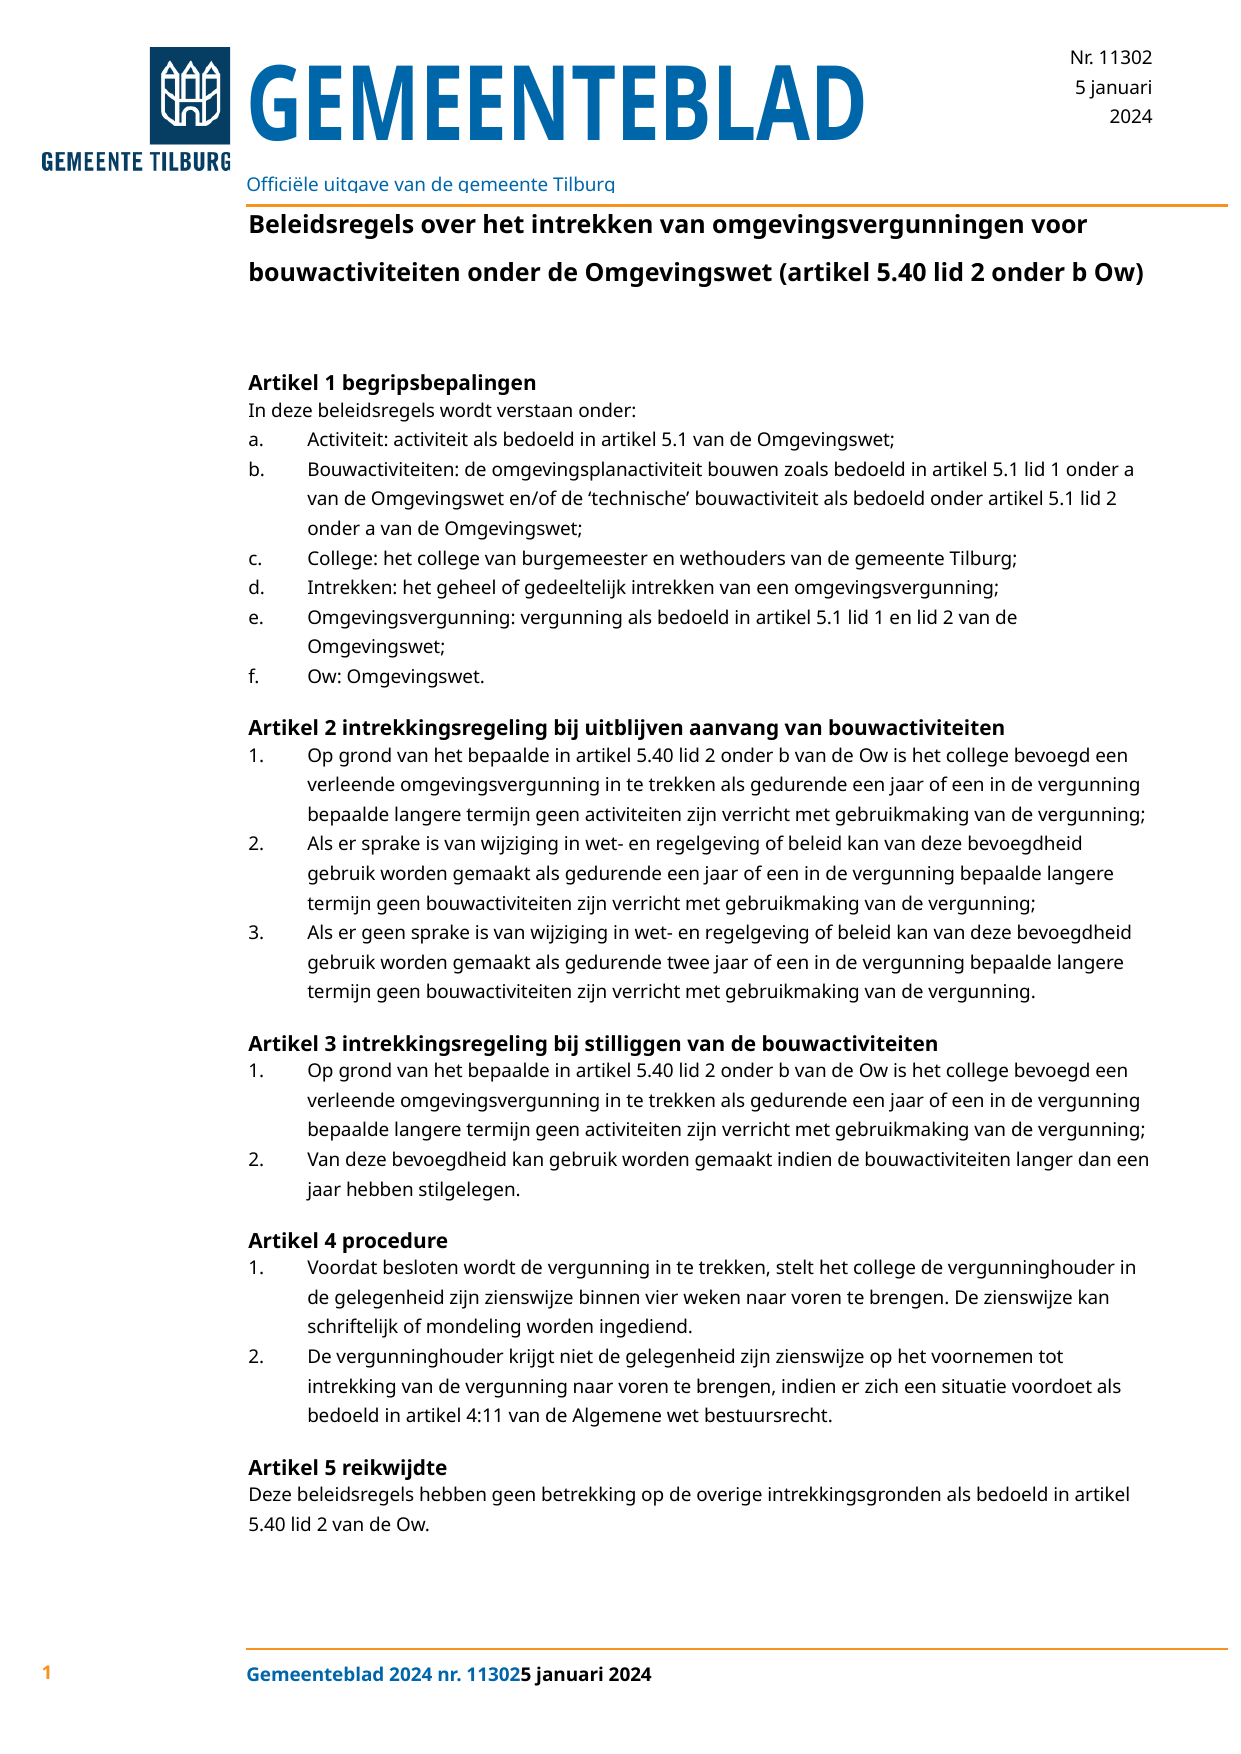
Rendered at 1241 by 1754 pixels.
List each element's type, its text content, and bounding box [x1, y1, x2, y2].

list College: het college van burgemeester en wethouders van de gemeente Tilburg; [248, 545, 1152, 570]
list Voordat besloten wordt de vergunning in te trekken, stelt het college de vergunninghouder in de gelegenheid zijn zienswijze binnen vier weken naar voren te brengen. De zienswijze kan schriftelijk of mondeling worden ingediend. [248, 1254, 1152, 1339]
text Artikel 2 intrekkingsregeling bij uitblijven aanvang van bouwactiviteiten [248, 713, 1152, 742]
text In deze beleidsregels wordt verstaan onder: [248, 397, 1152, 422]
list Ow: Omgevingswet. [248, 663, 1152, 689]
text Artikel 1 begripsbepalingen [248, 368, 1152, 397]
list Activiteit: activiteit als bedoeld in artikel 5.1 van de Omgevingswet; [248, 426, 1152, 452]
text Artikel 5 reikwijdte [248, 1453, 1152, 1481]
list Intrekken: het geheel of gedeeltelijk intrekken van een omgevingsvergunning; [248, 574, 1152, 600]
list De vergunninghouder krijgt niet de gelegenheid zijn zienswijze op het voornemen tot intrekking van de vergunning naar voren te brengen, indien er zich een situatie voordoet als bedoeld in artikel 4:11 van de Algemene wet bestuursrecht. [248, 1343, 1152, 1428]
list Omgevingsvergunning: vergunning als bedoeld in artikel 5.1 lid 1 en lid 2 van de Omgevingswet; [248, 604, 1152, 659]
list Op grond van het bepaalde in artikel 5.40 lid 2 onder b van de Ow is het college bevoegd een verleende omgevingsvergunning in te trekken als gedurende een jaar of een in de vergunning bepaalde langere termijn geen activiteiten zijn verricht met gebruikmaking van de vergunning; [248, 1057, 1152, 1142]
picture [41, 47, 231, 172]
list Op grond van het bepaalde in artikel 5.40 lid 2 onder b van de Ow is het college bevoegd een verleende omgevingsvergunning in te trekken als gedurende een jaar of een in de vergunning bepaalde langere termijn geen activiteiten zijn verricht met gebruikmaking van de vergunning; [248, 742, 1152, 827]
text Deze beleidsregels hebben geen betrekking op de overige intrekkingsgronden als bedoeld in artikel 5.40 lid 2 van de Ow. [248, 1481, 1152, 1537]
list Van deze bevoegdheid kan gebruik worden gemaakt indien de bouwactiviteiten langer dan een jaar hebben stilgelegen. [248, 1146, 1152, 1201]
list Als er sprake is van wijziging in wet- en regelgeving of beleid kan van deze bevoegdheid gebruik worden gemaakt als gedurende een jaar of een in de vergunning bepaalde langere termijn geen bouwactiviteiten zijn verricht met gebruikmaking van de vergunning; [248, 831, 1152, 916]
text Beleidsregels over het intrekken van omgevingsvergunningen voor bouwactiviteiten onder de Omgevingswet (artikel 5.40 lid 2 onder b Ow) [248, 207, 1152, 288]
text Artikel 4 procedure [248, 1226, 1152, 1254]
list Als er geen sprake is van wijziging in wet- en regelgeving of beleid kan van deze bevoegdheid gebruik worden gemaakt als gedurende twee jaar of een in de vergunning bepaalde langere termijn geen bouwactiviteiten zijn verricht met gebruikmaking van de vergunning. [248, 919, 1152, 1004]
text Artikel 3 intrekkingsregeling bij stilliggen van de bouwactiviteiten [248, 1029, 1152, 1057]
list Bouwactiviteiten: de omgevingsplanactiviteit bouwen zoals bedoeld in artikel 5.1 lid 1 onder a van de Omgevingswet en/of de ‘technische’ bouwactiviteit als bedoeld onder artikel 5.1 lid 2 onder a van de Omgevingswet; [248, 456, 1152, 541]
